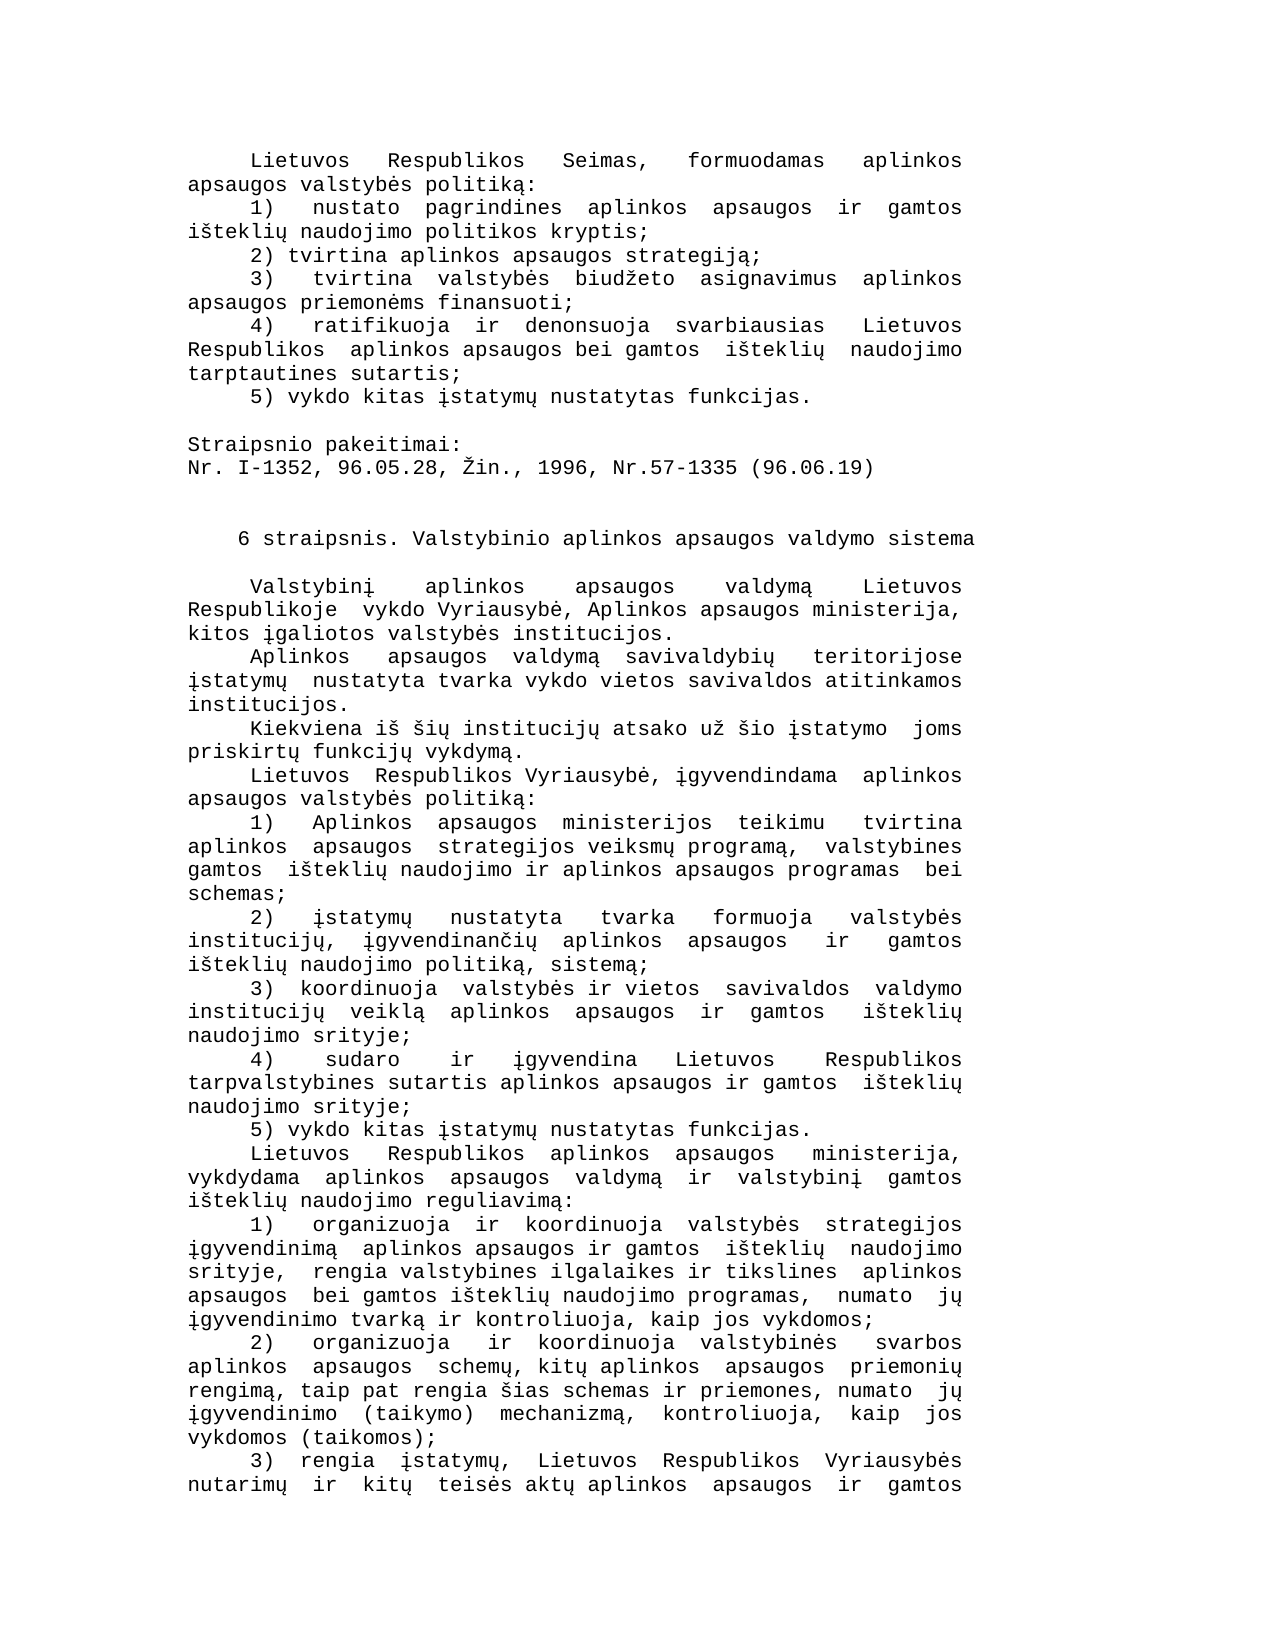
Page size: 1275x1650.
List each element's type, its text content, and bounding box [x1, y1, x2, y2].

text kitos įgaliotos valstybės institucijos. [187, 623, 1087, 647]
text apsaugos priemonėms finansuoti; [187, 292, 1087, 316]
text Respublikoje vykdo Vyriausybė, Aplinkos apsaugos ministerija, [187, 599, 1087, 623]
text apsaugos valstybės politiką: [187, 174, 1087, 197]
text Lietuvos Respublikos Seimas, formuodamas aplinkos [187, 150, 1087, 174]
text įgyvendinimą aplinkos apsaugos ir gamtos išteklių naudojimo [187, 1238, 1087, 1261]
text įstatymų nustatyta tvarka vykdo vietos savivaldos atitinkamos [187, 670, 1087, 694]
text Straipsnio pakeitimai: [187, 434, 1087, 457]
text Kiekviena iš šių institucijų atsako už šio įstatymo joms [187, 717, 1087, 741]
text institucijų, įgyvendinančių aplinkos apsaugos ir gamtos [187, 930, 1087, 954]
text 1) Aplinkos apsaugos ministerijos teikimu tvirtina [187, 812, 1087, 836]
text vykdydama aplinkos apsaugos valdymą ir valstybinį gamtos [187, 1167, 1087, 1190]
text vykdomos (taikomos); [187, 1427, 1087, 1451]
text 2) organizuoja ir koordinuoja valstybinės svarbos [187, 1332, 1087, 1356]
text institucijos. [187, 694, 1087, 717]
text 2) įstatymų nustatyta tvarka formuoja valstybės [187, 907, 1087, 930]
text schemas; [187, 883, 1087, 907]
text Lietuvos Respublikos aplinkos apsaugos ministerija, [187, 1143, 1087, 1167]
text srityje, rengia valstybines ilgalaikes ir tikslines aplinkos [187, 1261, 1087, 1285]
text aplinkos apsaugos strategijos veiksmų programą, valstybines [187, 836, 1087, 859]
text 5) vykdo kitas įstatymų nustatytas funkcijas. [187, 1119, 1087, 1143]
text 2) tvirtina aplinkos apsaugos strategiją; [187, 244, 1087, 268]
text 3) koordinuoja valstybės ir vietos savivaldos valdymo [187, 978, 1087, 1001]
text priskirtų funkcijų vykdymą. [187, 741, 1087, 765]
text įgyvendinimo tvarką ir kontroliuoja, kaip jos vykdomos; [187, 1309, 1087, 1332]
text Aplinkos apsaugos valdymą savivaldybių teritorijose [187, 647, 1087, 670]
text aplinkos apsaugos schemų, kitų aplinkos apsaugos priemonių [187, 1356, 1087, 1379]
text 3) rengia įstatymų, Lietuvos Respublikos Vyriausybės [187, 1451, 1087, 1474]
text naudojimo srityje; [187, 1096, 1087, 1119]
text tarpvalstybines sutartis aplinkos apsaugos ir gamtos išteklių [187, 1072, 1087, 1096]
text įgyvendinimo (taikymo) mechanizmą, kontroliuoja, kaip jos [187, 1403, 1087, 1427]
text 1) organizuoja ir koordinuoja valstybės strategijos [187, 1214, 1087, 1238]
text Valstybinį aplinkos apsaugos valdymą Lietuvos [187, 576, 1087, 599]
text 6 straipsnis. Valstybinio aplinkos apsaugos valdymo sistema [187, 528, 1087, 552]
text apsaugos valstybės politiką: [187, 788, 1087, 812]
text naudojimo srityje; [187, 1025, 1087, 1048]
text išteklių naudojimo politikos kryptis; [187, 221, 1087, 244]
text 4) ratifikuoja ir denonsuoja svarbiausias Lietuvos [187, 316, 1087, 339]
text Nr. I-1352, 96.05.28, Žin., 1996, Nr.57-1335 (96.06.19) [187, 457, 1087, 481]
text rengimą, taip pat rengia šias schemas ir priemones, numato jų [187, 1379, 1087, 1403]
text institucijų veiklą aplinkos apsaugos ir gamtos išteklių [187, 1001, 1087, 1025]
text išteklių naudojimo reguliavimą: [187, 1190, 1087, 1214]
text 5) vykdo kitas įstatymų nustatytas funkcijas. [187, 386, 1087, 410]
text 1) nustato pagrindines aplinkos apsaugos ir gamtos [187, 197, 1087, 221]
text išteklių naudojimo politiką, sistemą; [187, 954, 1087, 978]
text 3) tvirtina valstybės biudžeto asignavimus aplinkos [187, 268, 1087, 292]
text nutarimų ir kitų teisės aktų aplinkos apsaugos ir gamtos [187, 1474, 1087, 1498]
text apsaugos bei gamtos išteklių naudojimo programas, numato jų [187, 1285, 1087, 1309]
text tarptautines sutartis; [187, 363, 1087, 386]
text 4) sudaro ir įgyvendina Lietuvos Respublikos [187, 1048, 1087, 1072]
text Lietuvos Respublikos Vyriausybė, įgyvendindama aplinkos [187, 765, 1087, 788]
text Respublikos aplinkos apsaugos bei gamtos išteklių naudojimo [187, 339, 1087, 363]
text gamtos išteklių naudojimo ir aplinkos apsaugos programas bei [187, 859, 1087, 883]
